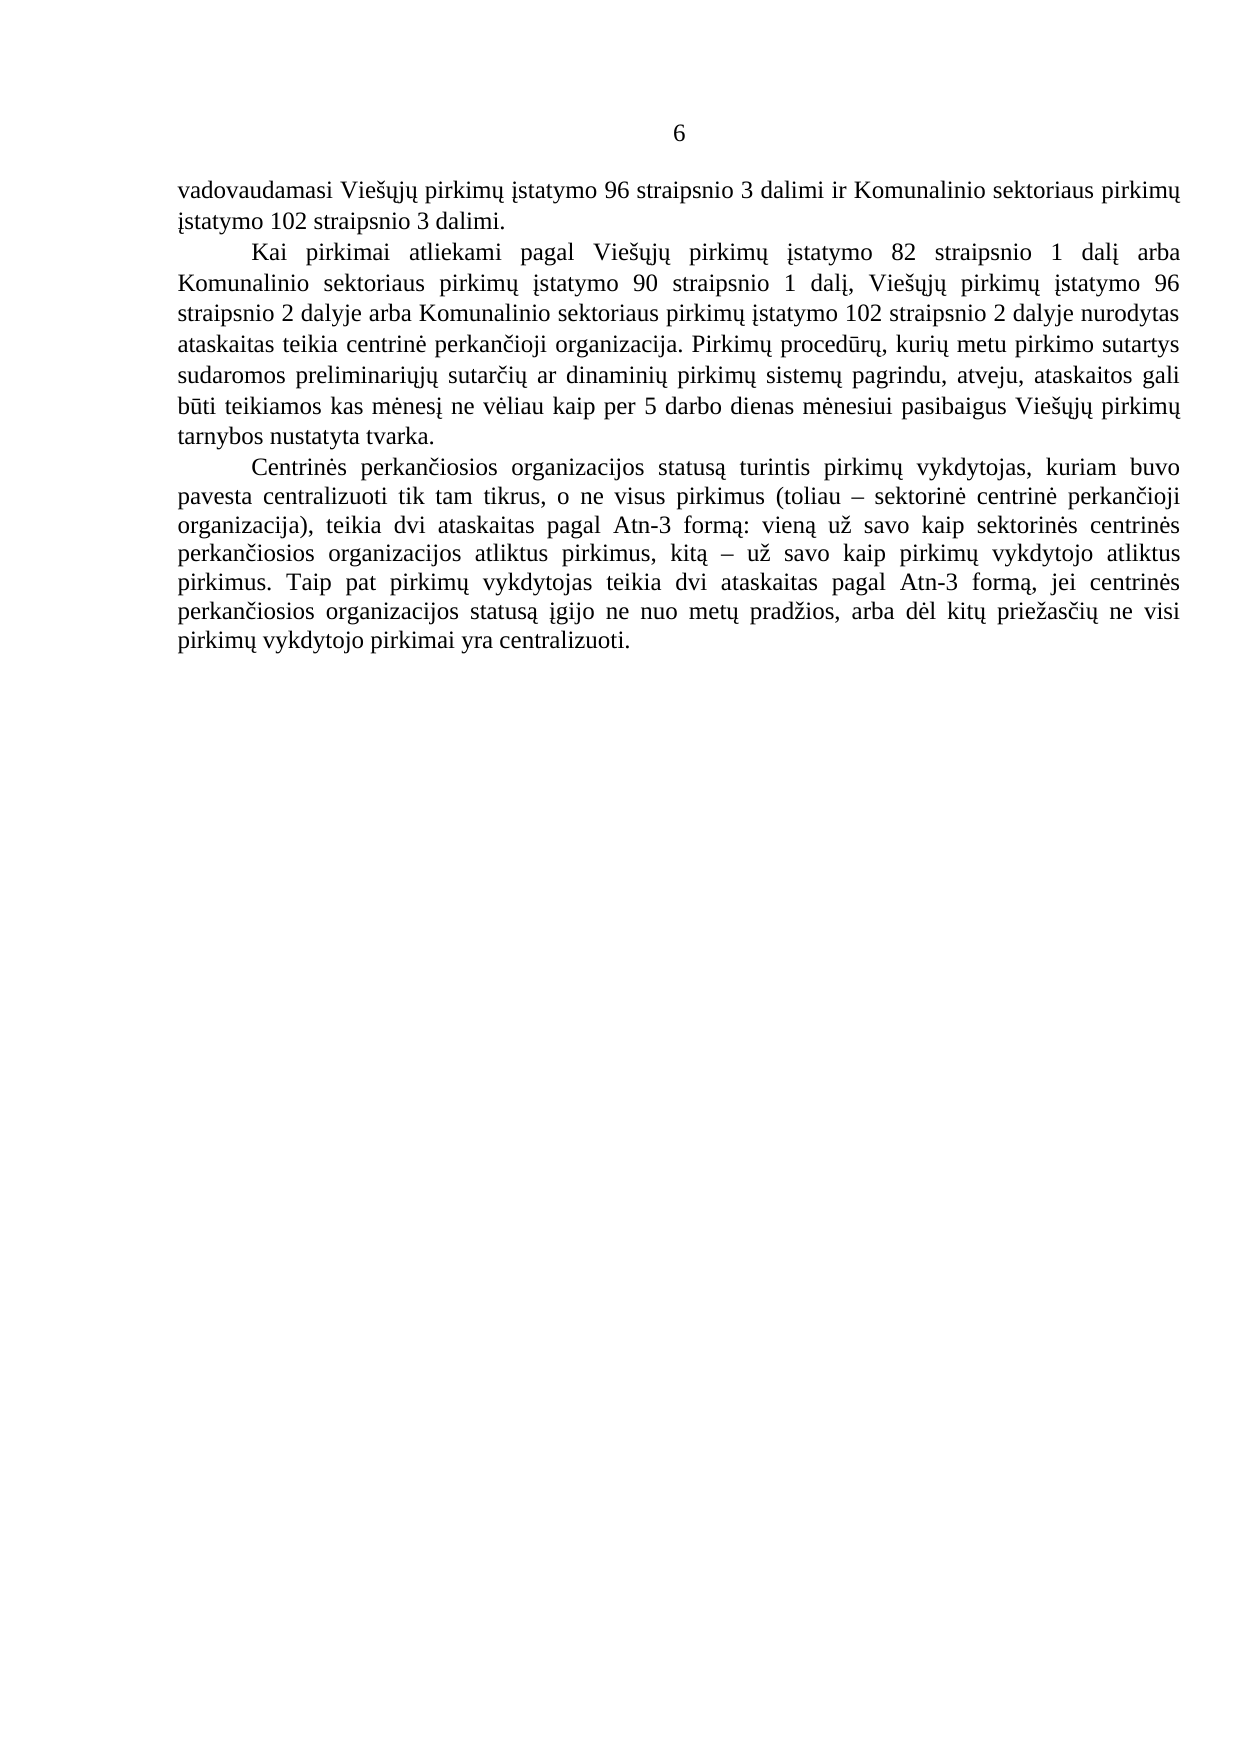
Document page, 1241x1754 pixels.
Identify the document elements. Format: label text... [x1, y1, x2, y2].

text vadovaudamasi Viešųjų pirkimų įstatymo 96 straipsnio 3 dalimi ir Komunalinio sektoriaus pirkimų įstatymo 102 straipsnio 3 dalimi. [177, 176, 1181, 235]
text Centrinės perkančiosios organizacijos statusą turintis pirkimų vykdytojas, kuriam buvo pavesta centralizuoti tik tam tikrus, o ne visus pirkimus (toliau – sektorinė centrinė perkančioji organizacija), teikia dvi ataskaitas pagal Atn-3 formą: vieną už savo kaip sektorinės centrinės perkančiosios organizacijos atliktus pirkimus, kitą – už savo kaip pirkimų vykdytojo atliktus pirkimus. Taip pat pirkimų vykdytojas teikia dvi ataskaitas pagal Atn-3 formą, jei centrinės perkančiosios organizacijos statusą įgijo ne nuo metų pradžios, arba dėl kitų priežasčių ne visi pirkimų vykdytojo pirkimai yra centralizuoti. [177, 452, 1181, 653]
text Kai pirkimai atliekami pagal Viešųjų pirkimų įstatymo 82 straipsnio 1 dalį arba Komunalinio sektoriaus pirkimų įstatymo 90 straipsnio 1 dalį, Viešųjų pirkimų įstatymo 96 straipsnio 2 dalyje arba Komunalinio sektoriaus pirkimų įstatymo 102 straipsnio 2 dalyje nurodytas ataskaitas teikia centrinė perkančioji organizacija. Pirkimų procedūrų, kurių metu pirkimo sutartys sudaromos preliminariųjų sutarčių ar dinaminių pirkimų sistemų pagrindu, atveju, ataskaitos gali būti teikiamos kas mėnesį ne vėliau kaip per 5 darbo dienas mėnesiui pasibaigus Viešųjų pirkimų tarnybos nustatyta tvarka. [177, 237, 1181, 450]
